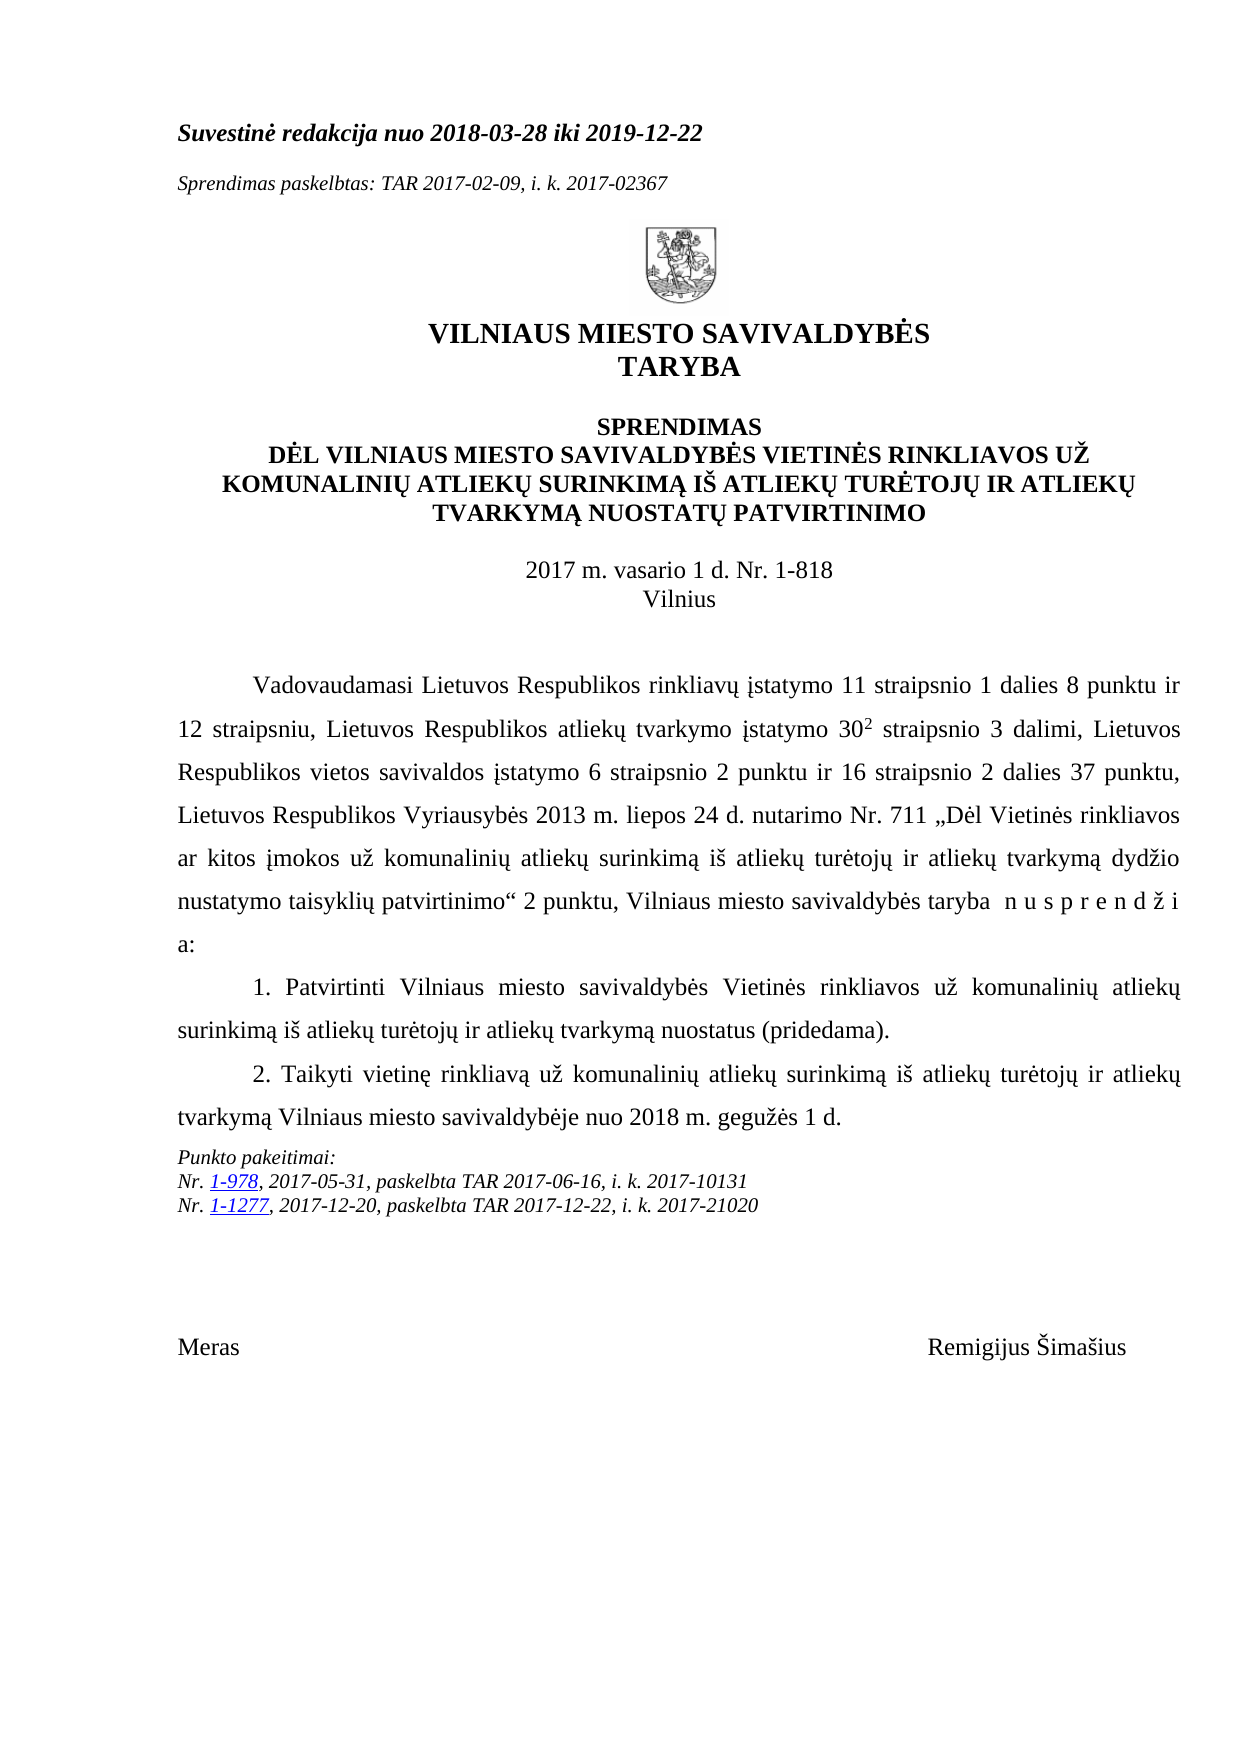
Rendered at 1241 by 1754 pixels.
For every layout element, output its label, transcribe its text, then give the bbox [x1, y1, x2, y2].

text SPRENDIMAS [177, 412, 1181, 441]
text DĖL VILNIAUS MIESTO SAVIVALDYBĖS VIETINĖS RINKLIAVOS UŽ KOMUNALINIŲ ATLIEKŲ SURINKIMĄ IŠ ATLIEKŲ TURĖTOJŲ IR ATLIEKŲ TVARKYMĄ NUOSTATŲ PATVIRTINIMO [177, 441, 1181, 527]
text Vilnius [177, 584, 1181, 613]
text VILNIAUS MIESTO SAVIVALDYBĖS [177, 316, 1181, 349]
text 2. Taikyti vietinę rinkliavą už komunalinių atliekų surinkimą iš atliekų turėtojų ir atliekų tvarkymą Vilniaus miesto savivaldybėje nuo 2018 m. gegužės 1 d. [177, 1059, 1181, 1131]
text Suvestinė redakcija nuo 2018-03-28 iki 2019-12-22 [177, 118, 1181, 147]
text Meras Remigijus Šimašius [177, 1332, 1181, 1361]
text Vadovaudamasi Lietuvos Respublikos rinkliavų įstatymo 11 straipsnio 1 dalies 8 punktu ir 12 straipsniu, Lietuvos Respublikos atliekų tvarkymo įstatymo 302 straipsnio 3 dalimi, Lietuvos Respublikos vietos savivaldos įstatymo 6 straipsnio 2 punktu ir 16 straipsnio 2 dalies 37 punktu, Lietuvos Respublikos Vyriausybės 2013 m. liepos 24 d. nutarimo Nr. 711 „Dėl Vietinės rinkliavos ar kitos įmokos už komunalinių atliekų surinkimą iš atliekų turėtojų ir atliekų tvarkymą dydžio nustatymo taisyklių patvirtinimo“ 2 punktu, Vilniaus miesto savivaldybės taryba n u s p r e n d ž i a: [177, 671, 1181, 958]
text Punkto pakeitimai: [177, 1145, 1181, 1169]
text Nr. 1-1277, 2017-12-20, paskelbta TAR 2017-12-22, i. k. 2017-21020 [177, 1193, 1181, 1217]
text 2017 m. vasario 1 d. Nr. 1-818 [177, 556, 1181, 584]
text Sprendimas paskelbtas: TAR 2017-02-09, i. k. 2017-02367 [177, 171, 1181, 195]
text Nr. 1-978, 2017-05-31, paskelbta TAR 2017-06-16, i. k. 2017-10131 [177, 1169, 1181, 1193]
text 1. Patvirtinti Vilniaus miesto savivaldybės Vietinės rinkliavos už komunalinių atliekų surinkimą iš atliekų turėtojų ir atliekų tvarkymą nuostatus (pridedama). [177, 972, 1181, 1044]
text TARYBA [177, 349, 1181, 383]
